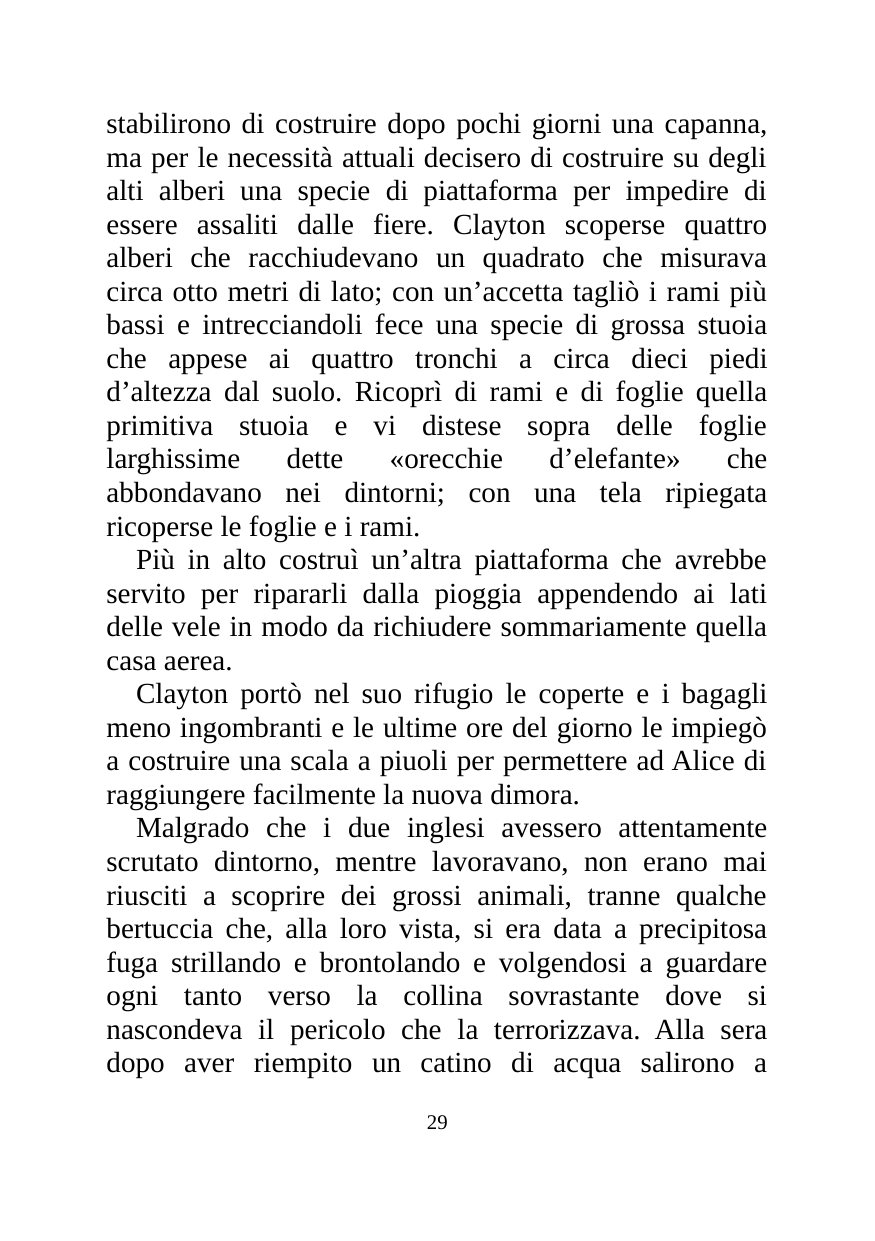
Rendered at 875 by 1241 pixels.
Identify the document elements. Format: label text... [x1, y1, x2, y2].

text Più in alto costruì un’altra piattaforma che avrebbe servito per ripararli dalla pioggia appendendo ai lati delle vele in modo da richiudere sommariamente quella casa aerea. [106, 542, 768, 676]
text Malgrado che i due inglesi avessero attentamente scrutato dintorno, mentre lavoravano, non erano mai riusciti a scoprire dei grossi animali, tranne qualche bertuccia che, alla loro vista, si era data a precipitosa fuga strillando e brontolando e volgendosi a guardare ogni tanto verso la collina sovrastante dove si nascondeva il pericolo che la terrorizzava. Alla sera dopo aver riempito un catino di acqua salirono a [106, 811, 768, 1079]
text Clayton portò nel suo rifugio le coperte e i bagagli meno ingombranti e le ultime ore del giorno le impiegò a costruire una scala a piuoli per permettere ad Alice di raggiungere facilmente la nuova dimora. [106, 676, 768, 811]
text stabilirono di costruire dopo pochi giorni una capanna, ma per le necessità attuali decisero di costruire su degli alti alberi una specie di piattaforma per impedire di essere assaliti dalle fiere. Clayton scoperse quattro alberi che racchiudevano un quadrato che misurava circa otto metri di lato; con un’accetta tagliò i rami più bassi e intrecciandoli fece una specie di grossa stuoia che appese ai quattro tronchi a circa dieci piedi d’altezza dal suolo. Ricoprì di rami e di foglie quella primitiva stuoia e vi distese sopra delle foglie larghissime dette «orecchie d’elefante» che abbondavano nei dintorni; con una tela ripiegata ricoperse le foglie e i rami. [106, 106, 768, 542]
